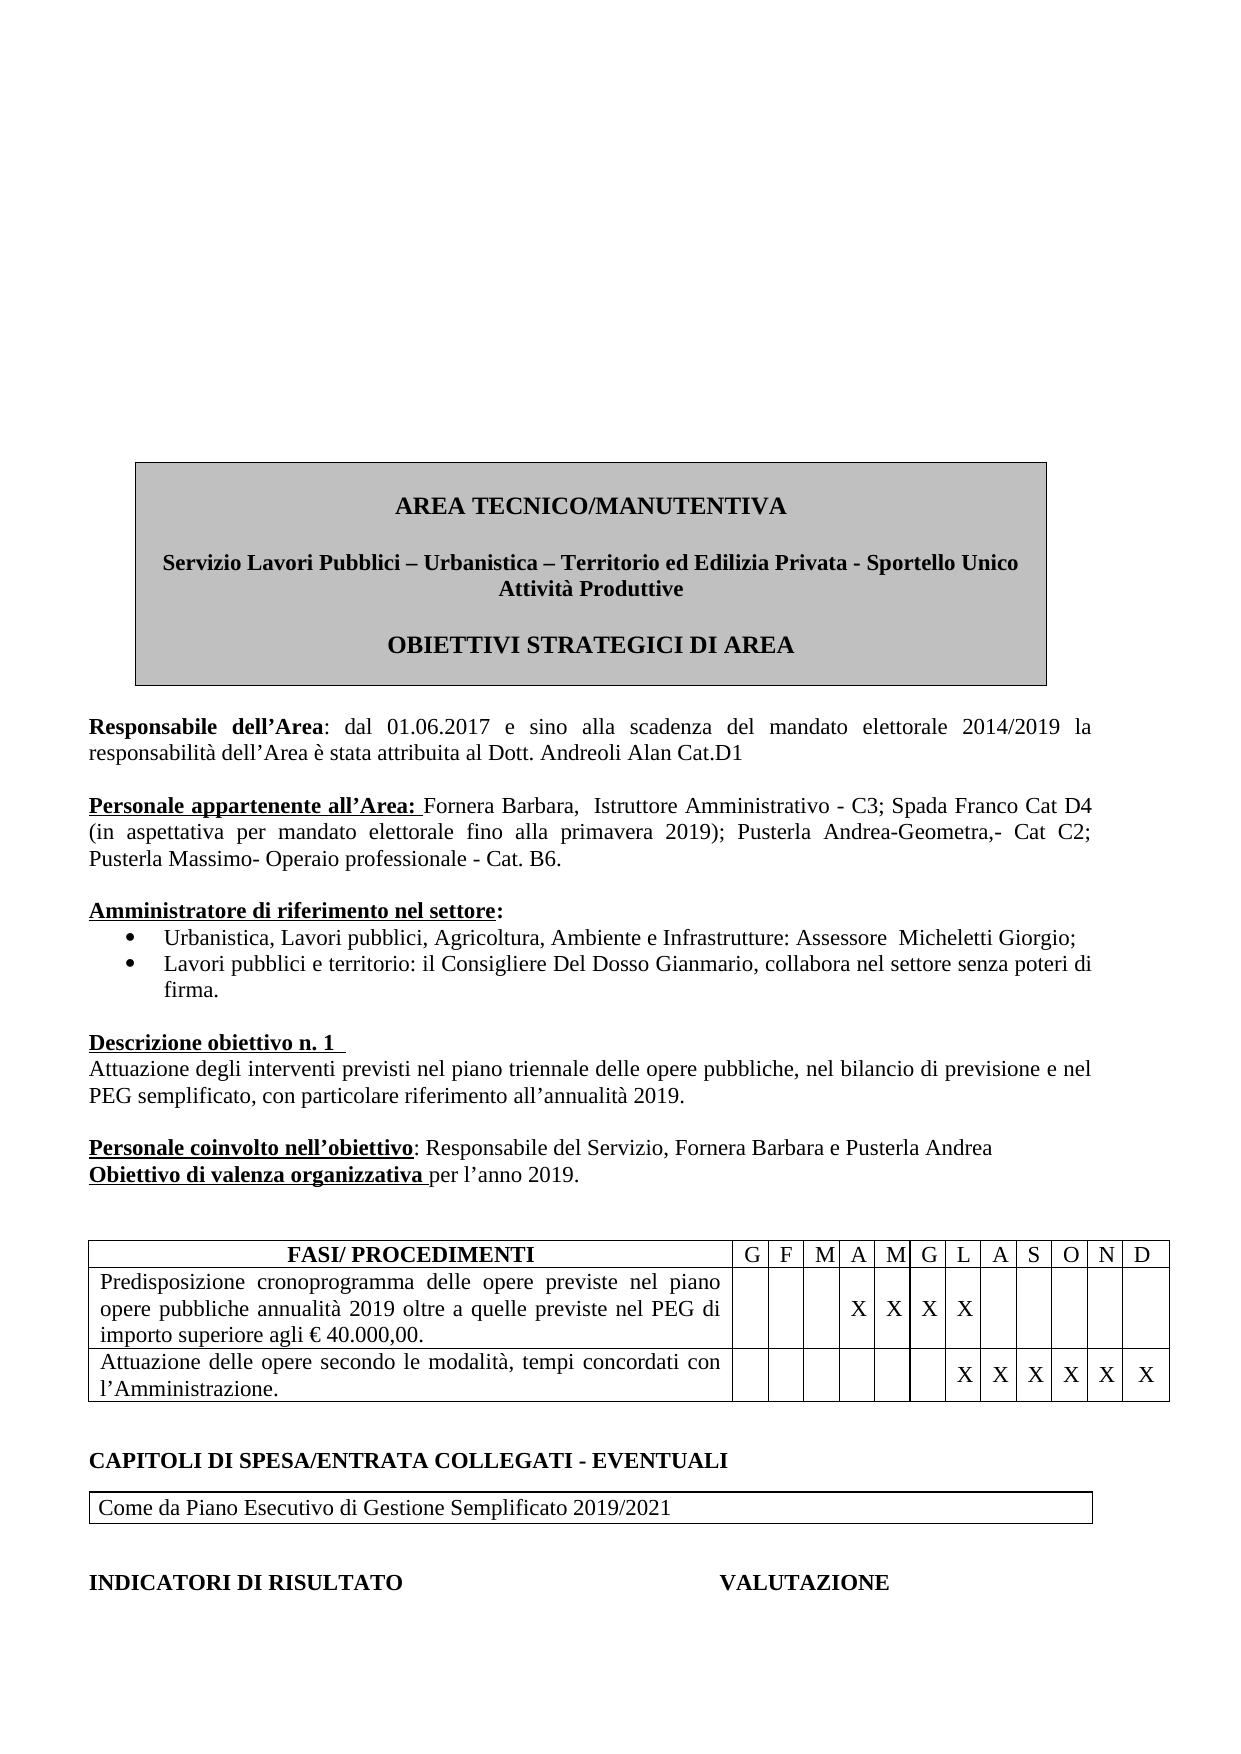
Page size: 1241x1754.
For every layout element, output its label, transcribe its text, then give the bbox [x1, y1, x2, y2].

table_header S [1017, 1241, 1051, 1267]
table_cell X [1088, 1349, 1122, 1401]
table_cell X [840, 1268, 874, 1347]
table_cell [769, 1268, 803, 1347]
table_header G [911, 1241, 945, 1267]
table_cell [804, 1268, 839, 1347]
table_cell [733, 1349, 768, 1401]
table_header M [804, 1241, 839, 1267]
table_cell Predisposizione cronoprogramma delle opere previste nel piano opere pubbliche annualità 2019 oltre a quelle previste nel PEG di importo superiore agli € 40.000,00. [89, 1268, 732, 1347]
text Attuazione degli interventi previsti nel piano triennale delle opere pubbliche, nel bilancio di previsione e nel PEG semplificato, con particolare riferimento all’annualità 2019. [89, 1055, 1093, 1108]
table_header L [946, 1241, 980, 1267]
table_cell [1088, 1268, 1122, 1347]
table_cell [733, 1268, 768, 1347]
table_cell [1052, 1268, 1087, 1347]
table_header O [1052, 1241, 1087, 1267]
text Responsabile dell’Area: dal 01.06.2017 e sino alla scadenza del mandato elettorale 2014/2019 la responsabilità dell’Area è stata attribuita al Dott. Andreoli Alan Cat.D1 [89, 713, 1093, 766]
table_cell [840, 1349, 874, 1401]
text Descrizione obiettivo n. 1 [89, 1029, 1093, 1055]
table_header M [875, 1241, 909, 1267]
table_header F [769, 1241, 803, 1267]
table_cell X [1052, 1349, 1087, 1401]
table_cell X [946, 1268, 980, 1347]
table_cell X [911, 1268, 945, 1347]
list Lavori pubblici e territorio: il Consigliere Del Dosso Gianmario, collabora nel settore senza poteri di firma. [126, 950, 1093, 1003]
table_cell [804, 1349, 839, 1401]
list Urbanistica, Lavori pubblici, Agricoltura, Ambiente e Infrastrutture: Assessore Micheletti Giorgio; [126, 924, 1093, 950]
table_header A [840, 1241, 874, 1267]
table_cell X [875, 1268, 909, 1347]
table_cell [1017, 1268, 1051, 1347]
table_header G [733, 1241, 768, 1267]
text Come da Piano Esecutivo di Gestione Semplificato 2019/2021 [90, 1493, 1092, 1523]
table_cell [981, 1268, 1016, 1347]
text CAPITOLI DI SPESA/ENTRATA COLLEGATI - EVENTUALI [89, 1447, 1093, 1473]
table_header AREA TECNICO/MANUTENTIVA Servizio Lavori Pubblici – Urbanistica – Territorio ed Edilizia Privata - Sportello Unico Attività Produttive OBIETTIVI STRATEGICI DI AREA [136, 463, 1046, 685]
table_cell X [1017, 1349, 1051, 1401]
table_cell [911, 1349, 945, 1401]
table_header FASI/ PROCEDIMENTI [89, 1241, 732, 1267]
text Amministratore di riferimento nel settore: [89, 897, 1093, 924]
table_header D [1123, 1241, 1169, 1267]
text INDICATORI DI RISULTATO VALUTAZIONE [89, 1568, 1093, 1595]
table_cell X [1123, 1349, 1169, 1401]
table_cell X [981, 1349, 1016, 1401]
table_cell Attuazione delle opere secondo le modalità, tempi concordati con l’Amministrazione. [89, 1349, 732, 1401]
text Obiettivo di valenza organizzativa per l’anno 2019. [89, 1161, 1093, 1187]
text Personale appartenente all’Area: Fornera Barbara, Istruttore Amministrativo - C3; Spada Franco Cat D4 (in aspettativa per mandato elettorale fino alla primavera 2019); Pusterla Andrea-Geometra,- Cat C2; Pusterla Massimo- Operaio professionale - Cat. B6. [89, 792, 1093, 871]
table_cell X [946, 1349, 980, 1401]
table_cell [769, 1349, 803, 1401]
table_header A [981, 1241, 1016, 1267]
text Personale coinvolto nell’obiettivo: Responsabile del Servizio, Fornera Barbara e Pusterla Andrea [89, 1134, 1093, 1161]
table_cell [875, 1349, 909, 1401]
table_cell [1123, 1268, 1169, 1347]
table_header N [1088, 1241, 1122, 1267]
